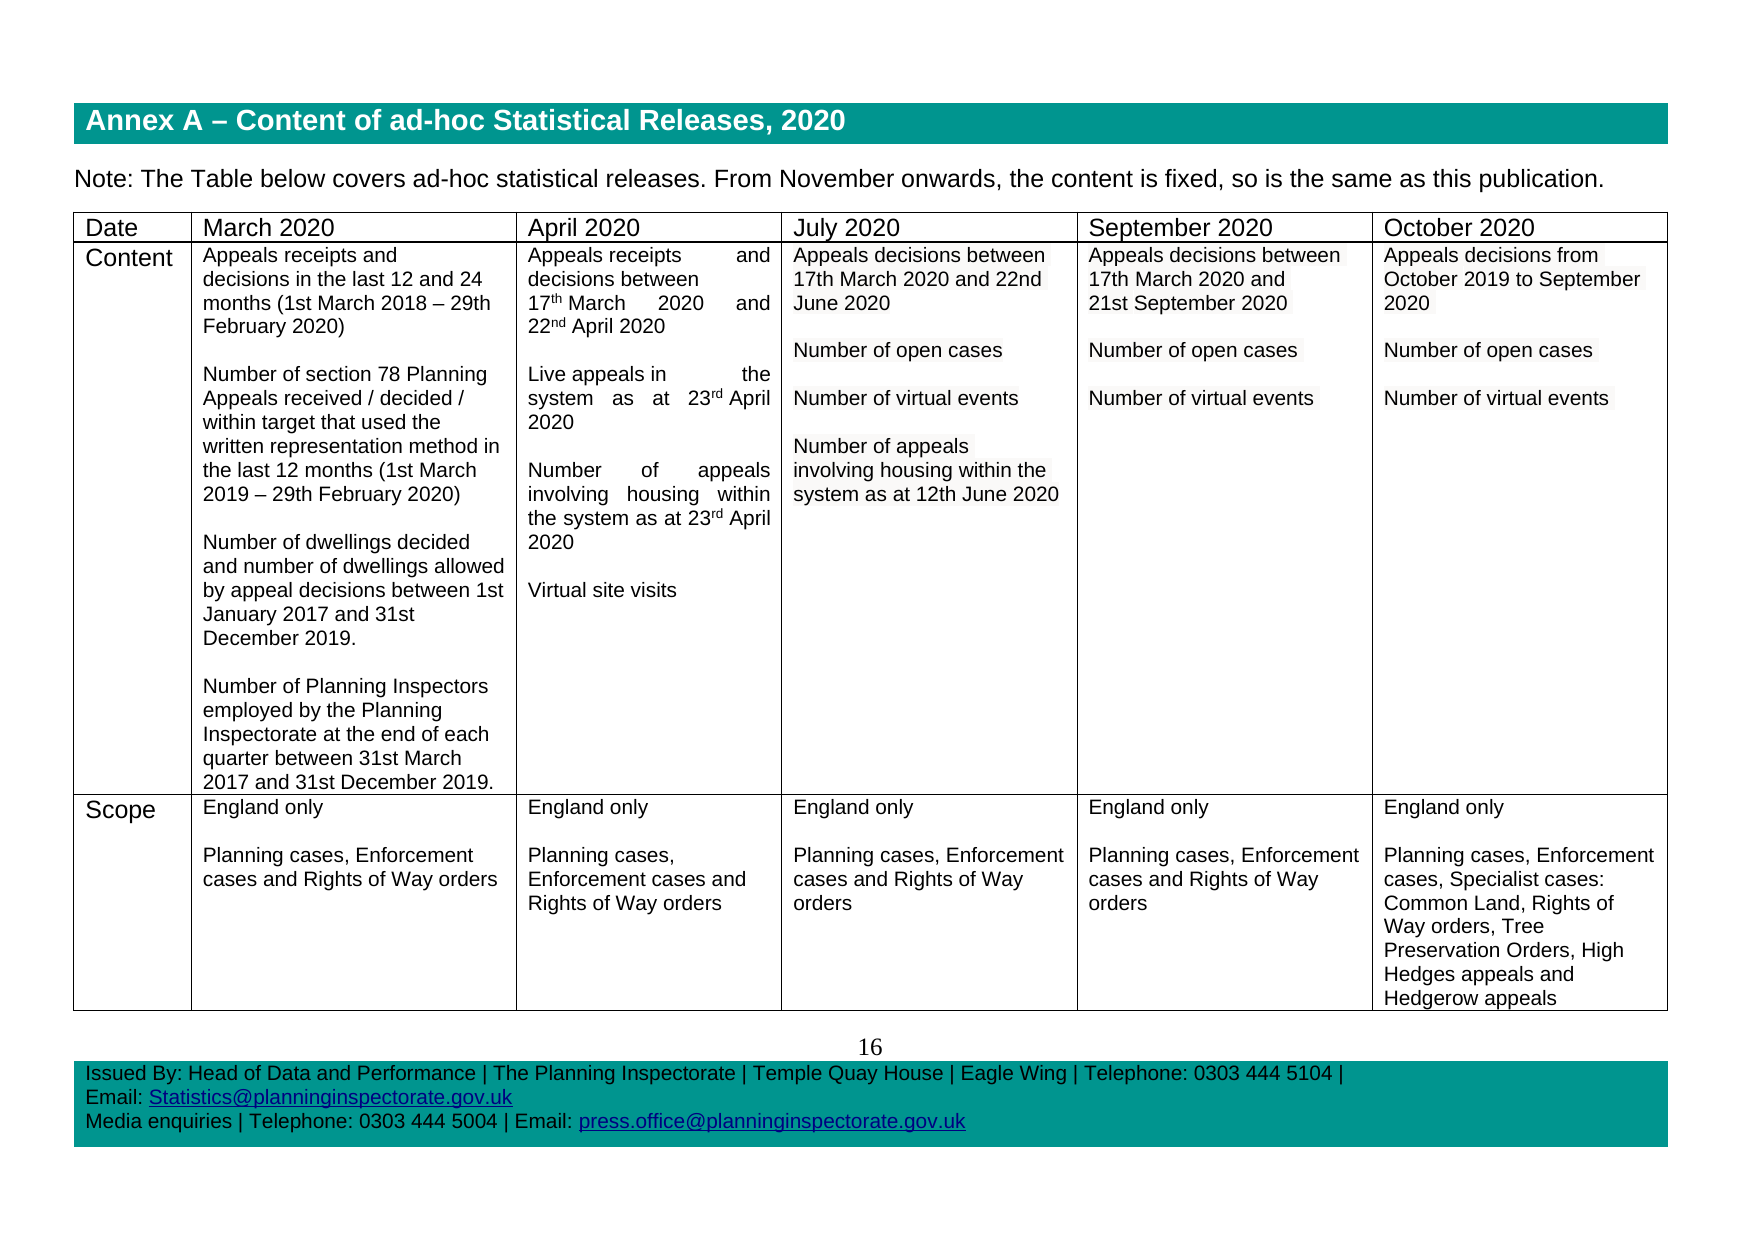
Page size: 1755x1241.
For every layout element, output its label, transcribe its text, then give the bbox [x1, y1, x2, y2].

table_cell Content [74, 243, 191, 793]
table_header October 2020 [1373, 213, 1667, 241]
table_header Annex A – Content of ad-hoc Statistical Releases, 2020 [74, 103, 1668, 144]
table_cell England only Planning cases, Enforcement cases and Rights of Way orders [517, 795, 781, 1010]
table_cell Appeals receipts and decisions between 17th March 2020 and 22nd April 2020 Live appeals in the system as at 23rd April 2020 Number of appeals involving housing within the system as at 23rd April 2020 Virtual site visits [517, 243, 781, 793]
table_cell Scope [74, 795, 191, 1010]
table_header April 2020 [517, 213, 781, 241]
table_cell Appeals decisions from October 2019 to September 2020 Number of open cases Number of virtual events [1373, 243, 1667, 793]
table_cell England only Planning cases, Enforcement cases and Rights of Way orders [192, 795, 516, 1010]
table_cell England only Planning cases, Enforcement cases, Specialist cases: Common Land, Rights of Way orders, Tree Preservation Orders, High Hedges appeals and Hedgerow appeals [1373, 795, 1667, 1010]
table_header Date [74, 213, 191, 241]
text Note: The Table below covers ad-hoc statistical releases. From November onwards, the content is fixed, so is the same as this publication. [74, 164, 1666, 192]
table_cell England only Planning cases, Enforcement cases and Rights of Way orders [1078, 795, 1372, 1010]
table_cell Appeals decisions between 17th March 2020 and 21st September 2020 Number of open cases Number of virtual events [1078, 243, 1372, 793]
table_header March 2020 [192, 213, 516, 241]
table_cell Appeals decisions between 17th March 2020 and 22nd June 2020 Number of open cases Number of virtual events Number of appeals involving housing within the system as at 12th June 2020 [782, 243, 1077, 793]
table_cell England only Planning cases, Enforcement cases and Rights of Way orders [782, 795, 1077, 1010]
table_header July 2020 [782, 213, 1077, 241]
table_cell Appeals receipts and decisions in the last 12 and 24 months (1st March 2018 – 29th February 2020) Number of section 78 Planning Appeals received / decided / within target that used the written representation method in the last 12 months (1st March 2019 – 29th February 2020) Number of dwellings decided and number of dwellings allowed by appeal decisions between 1st January 2017 and 31st December 2019. Number of Planning Inspectors employed by the Planning Inspectorate at the end of each quarter between 31st March 2017 and 31st December 2019. [192, 243, 516, 793]
table_header September 2020 [1078, 213, 1372, 241]
